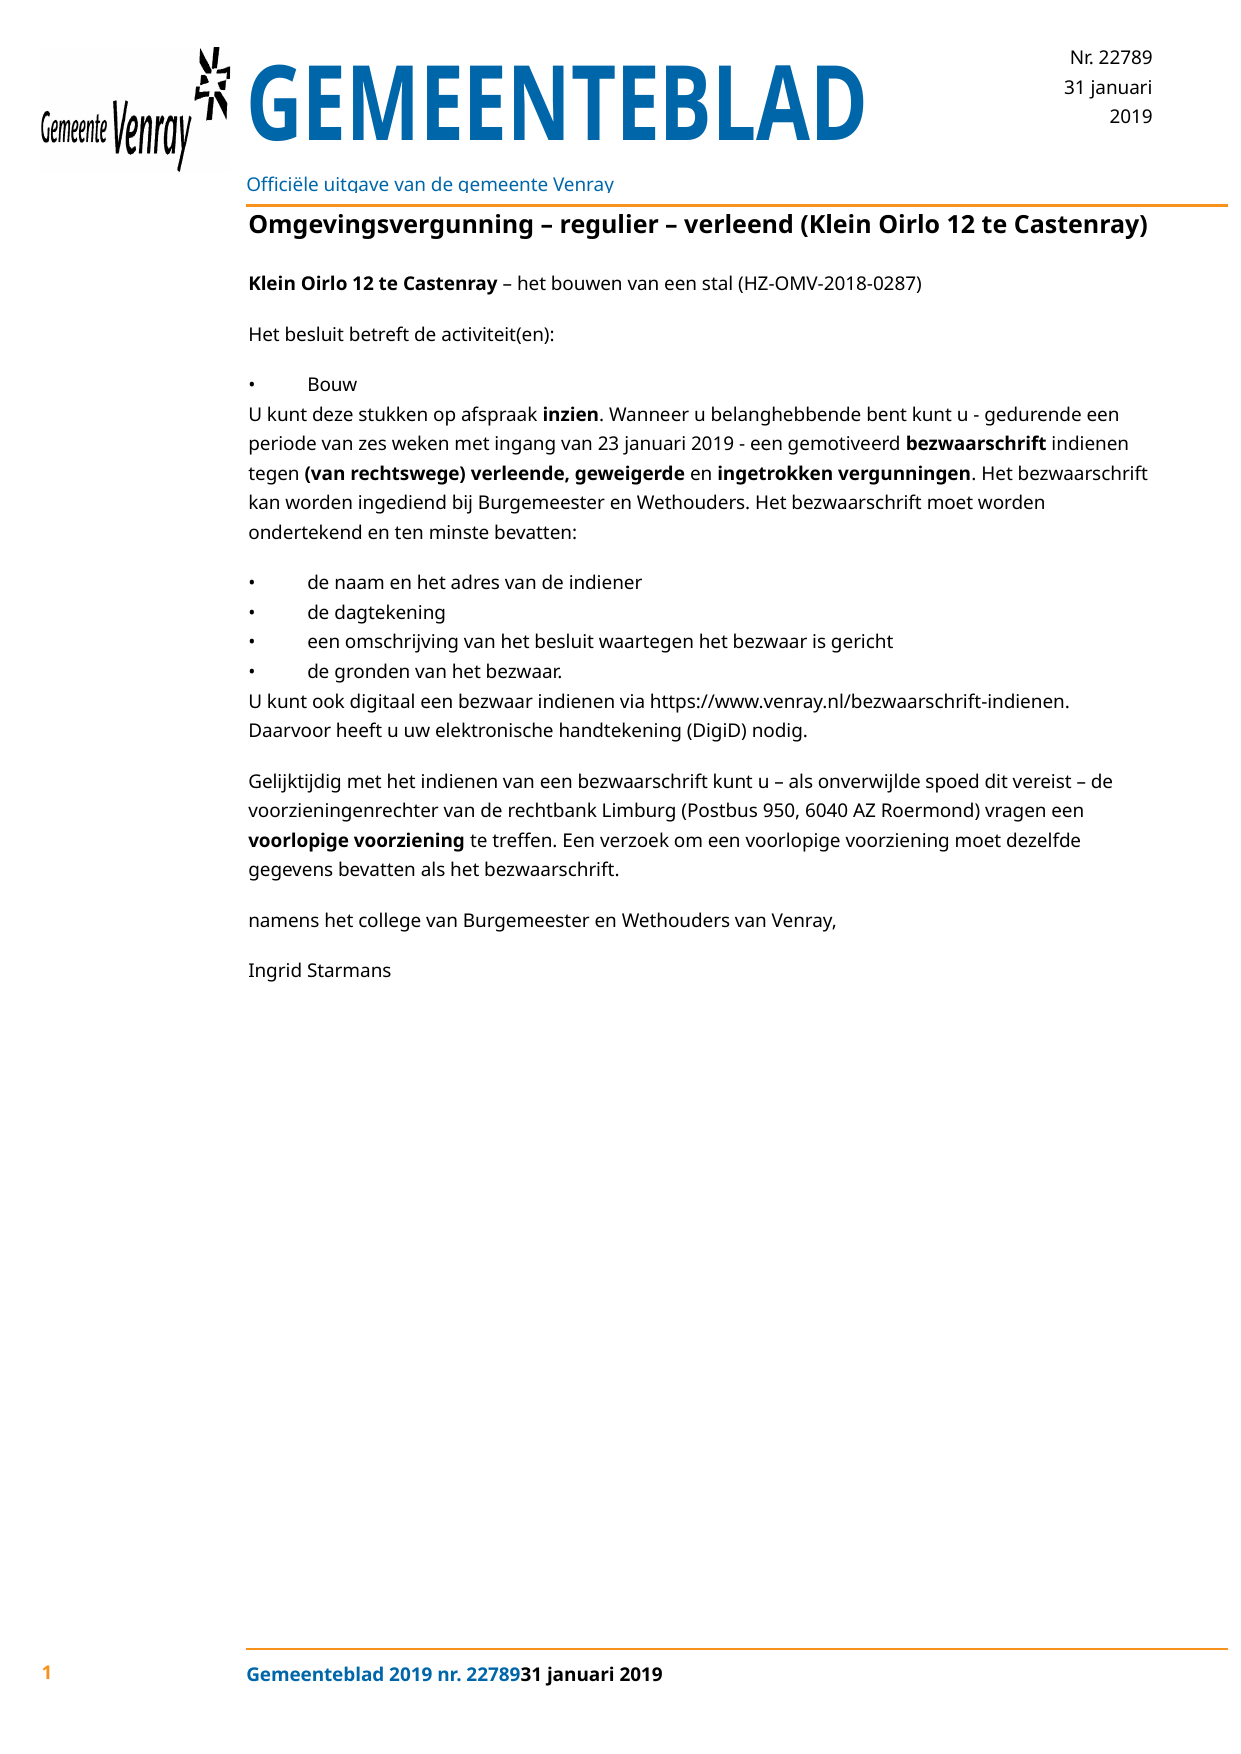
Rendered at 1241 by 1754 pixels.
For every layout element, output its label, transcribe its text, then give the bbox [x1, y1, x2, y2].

text Het besluit betreft de activiteit(en): [248, 321, 1152, 346]
text Omgevingsvergunning – regulier – verleend (Klein Oirlo 12 te Castenray) [248, 207, 1152, 241]
picture [41, 47, 231, 172]
text Gelijktijdig met het indienen van een bezwaarschrift kunt u – als onverwijlde spoed dit vereist – de voorzieningenrechter van de rechtbank Limburg (Postbus 950, 6040 AZ Roermond) vragen een voorlopige voorziening te treffen. Een verzoek om een voorlopige voorziening moet dezelfde gegevens bevatten als het bezwaarschrift. [248, 768, 1152, 882]
list de dagtekening [248, 599, 1152, 625]
list de naam en het adres van de indiener [248, 569, 1152, 595]
text Ingrid Starmans [248, 957, 1152, 983]
text Klein Oirlo 12 te Castenray – het bouwen van een stal (HZ-OMV-2018-0287) [248, 270, 1152, 296]
list een omschrijving van het besluit waartegen het bezwaar is gericht [248, 629, 1152, 654]
text namens het college van Burgemeester en Wethouders van Venray, [248, 907, 1152, 933]
text U kunt ook digitaal een bezwaar indienen via https://www.venray.nl/bezwaarschrift-indienen. Daarvoor heeft u uw elektronische handtekening (DigiD) nodig. [248, 688, 1152, 743]
text U kunt deze stukken op afspraak inzien. Wanneer u belanghebbende bent kunt u - gedurende een periode van zes weken met ingang van 23 januari 2019 - een gemotiveerd bezwaarschrift indienen tegen (van rechtswege) verleende, geweigerde en ingetrokken vergunningen. Het bezwaarschrift kan worden ingediend bij Burgemeester en Wethouders. Het bezwaarschrift moet worden ondertekend en ten minste bevatten: [248, 401, 1152, 545]
list Bouw [248, 371, 1152, 397]
list de gronden van het bezwaar. [248, 658, 1152, 684]
